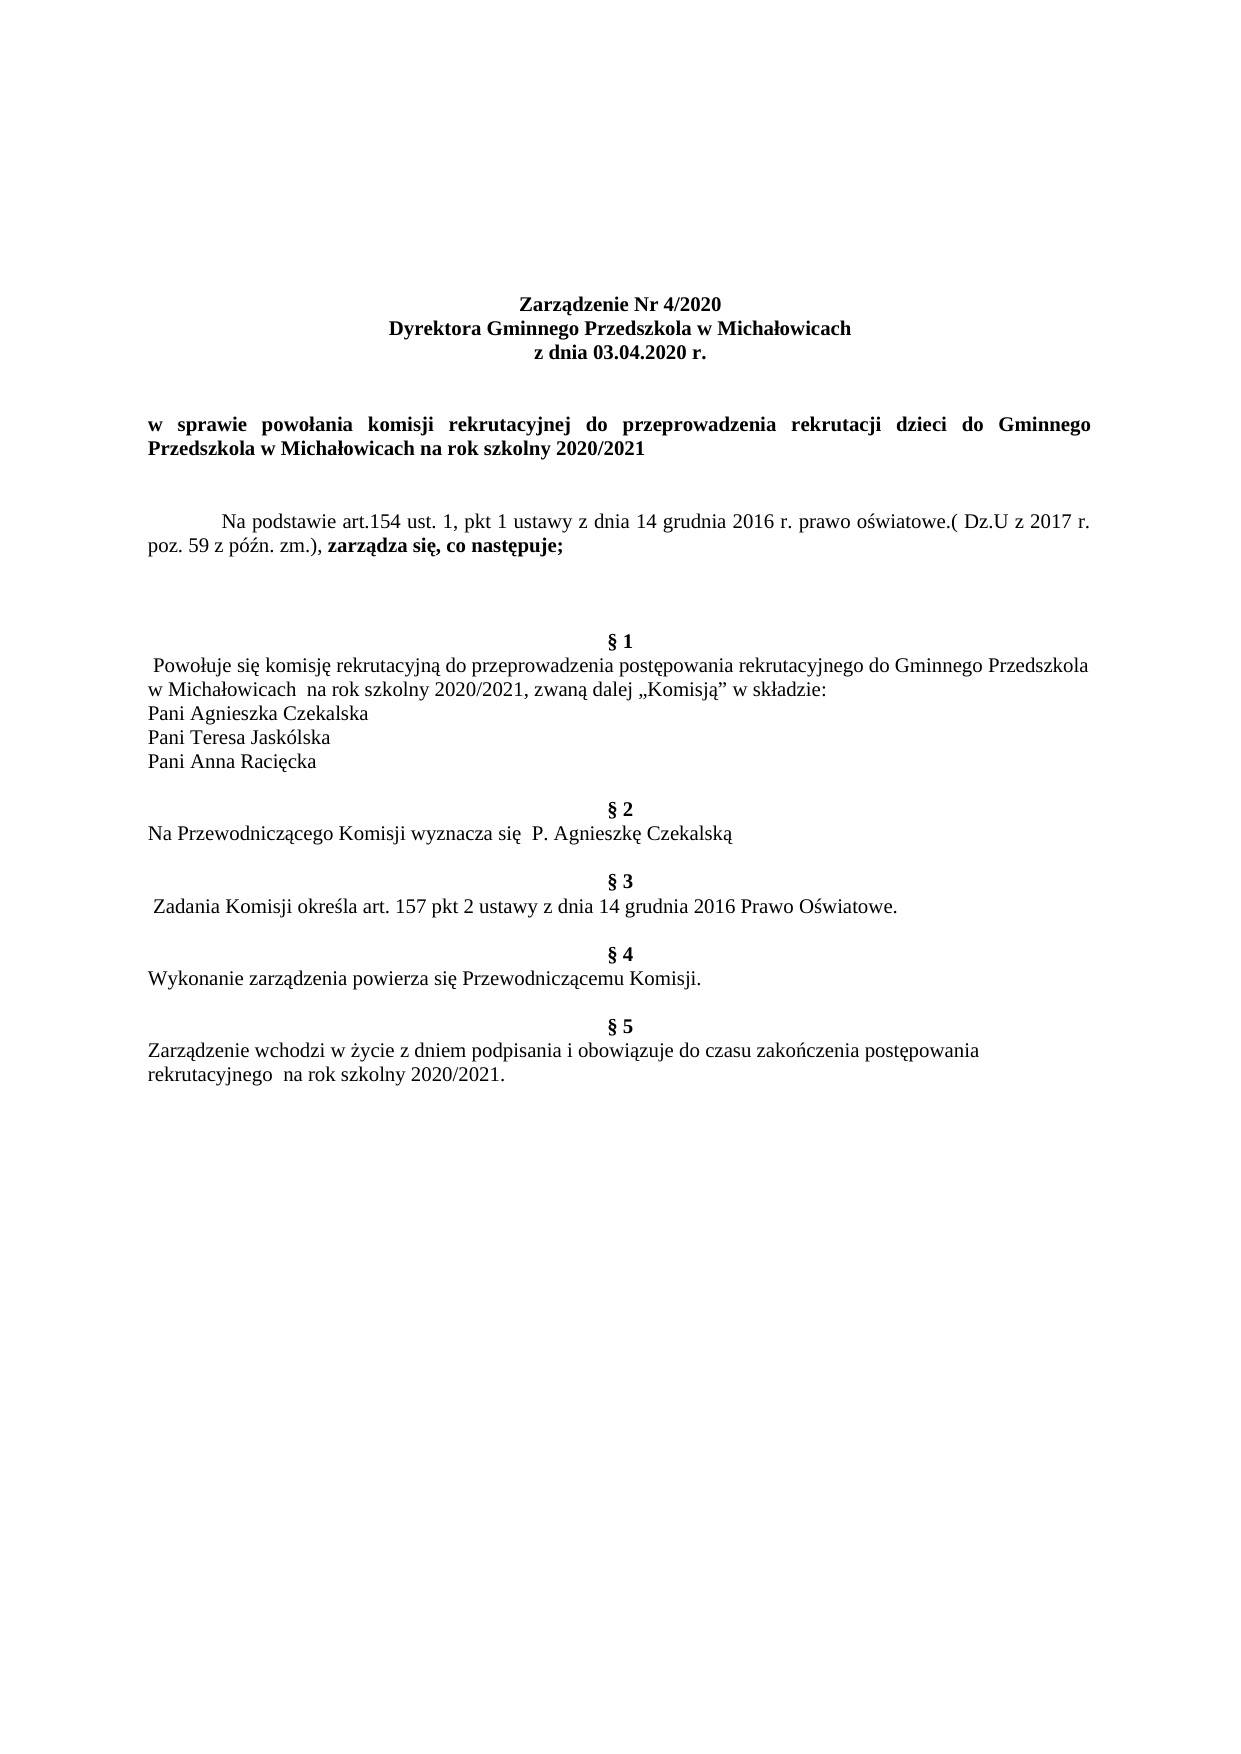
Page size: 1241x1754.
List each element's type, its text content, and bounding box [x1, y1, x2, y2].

text w sprawie powołania komisji rekrutacyjnej do przeprowadzenia rekrutacji dzieci do Gminnego Przedszkola w Michałowicach na rok szkolny 2020/2021 [148, 412, 1093, 460]
text § 3 [148, 869, 1093, 893]
text z dnia 03.04.2020 r. [148, 340, 1093, 364]
text Zarządzenie wchodzi w życie z dniem podpisania i obowiązuje do czasu zakończenia postępowania rekrutacyjnego na rok szkolny 2020/2021. [148, 1038, 1093, 1086]
text § 1 [148, 629, 1093, 653]
text Pani Teresa Jaskólska [148, 725, 1093, 749]
text Pani Anna Racięcka [148, 749, 1093, 773]
text Wykonanie zarządzenia powierza się Przewodniczącemu Komisji. [148, 966, 1093, 990]
text Na Przewodniczącego Komisji wyznacza się P. Agnieszkę Czekalską [148, 821, 1093, 845]
text Powołuje się komisję rekrutacyjną do przeprowadzenia postępowania rekrutacyjnego do Gminnego Przedszkola w Michałowicach na rok szkolny 2020/2021, zwaną dalej „Komisją” w składzie: [148, 653, 1093, 701]
text Zarządzenie Nr 4/2020 [148, 292, 1093, 316]
text Pani Agnieszka Czekalska [148, 701, 1093, 725]
text § 2 [148, 797, 1093, 821]
text § 5 [148, 1014, 1093, 1038]
text Zadania Komisji określa art. 157 pkt 2 ustawy z dnia 14 grudnia 2016 Prawo Oświatowe. [148, 893, 1093, 918]
text § 4 [148, 942, 1093, 966]
text Dyrektora Gminnego Przedszkola w Michałowicach [148, 316, 1093, 340]
text Na podstawie art.154 ust. 1, pkt 1 ustawy z dnia 14 grudnia 2016 r. prawo oświatowe.( Dz.U z 2017 r. poz. 59 z późn. zm.), zarządza się, co następuje; [148, 508, 1093, 557]
